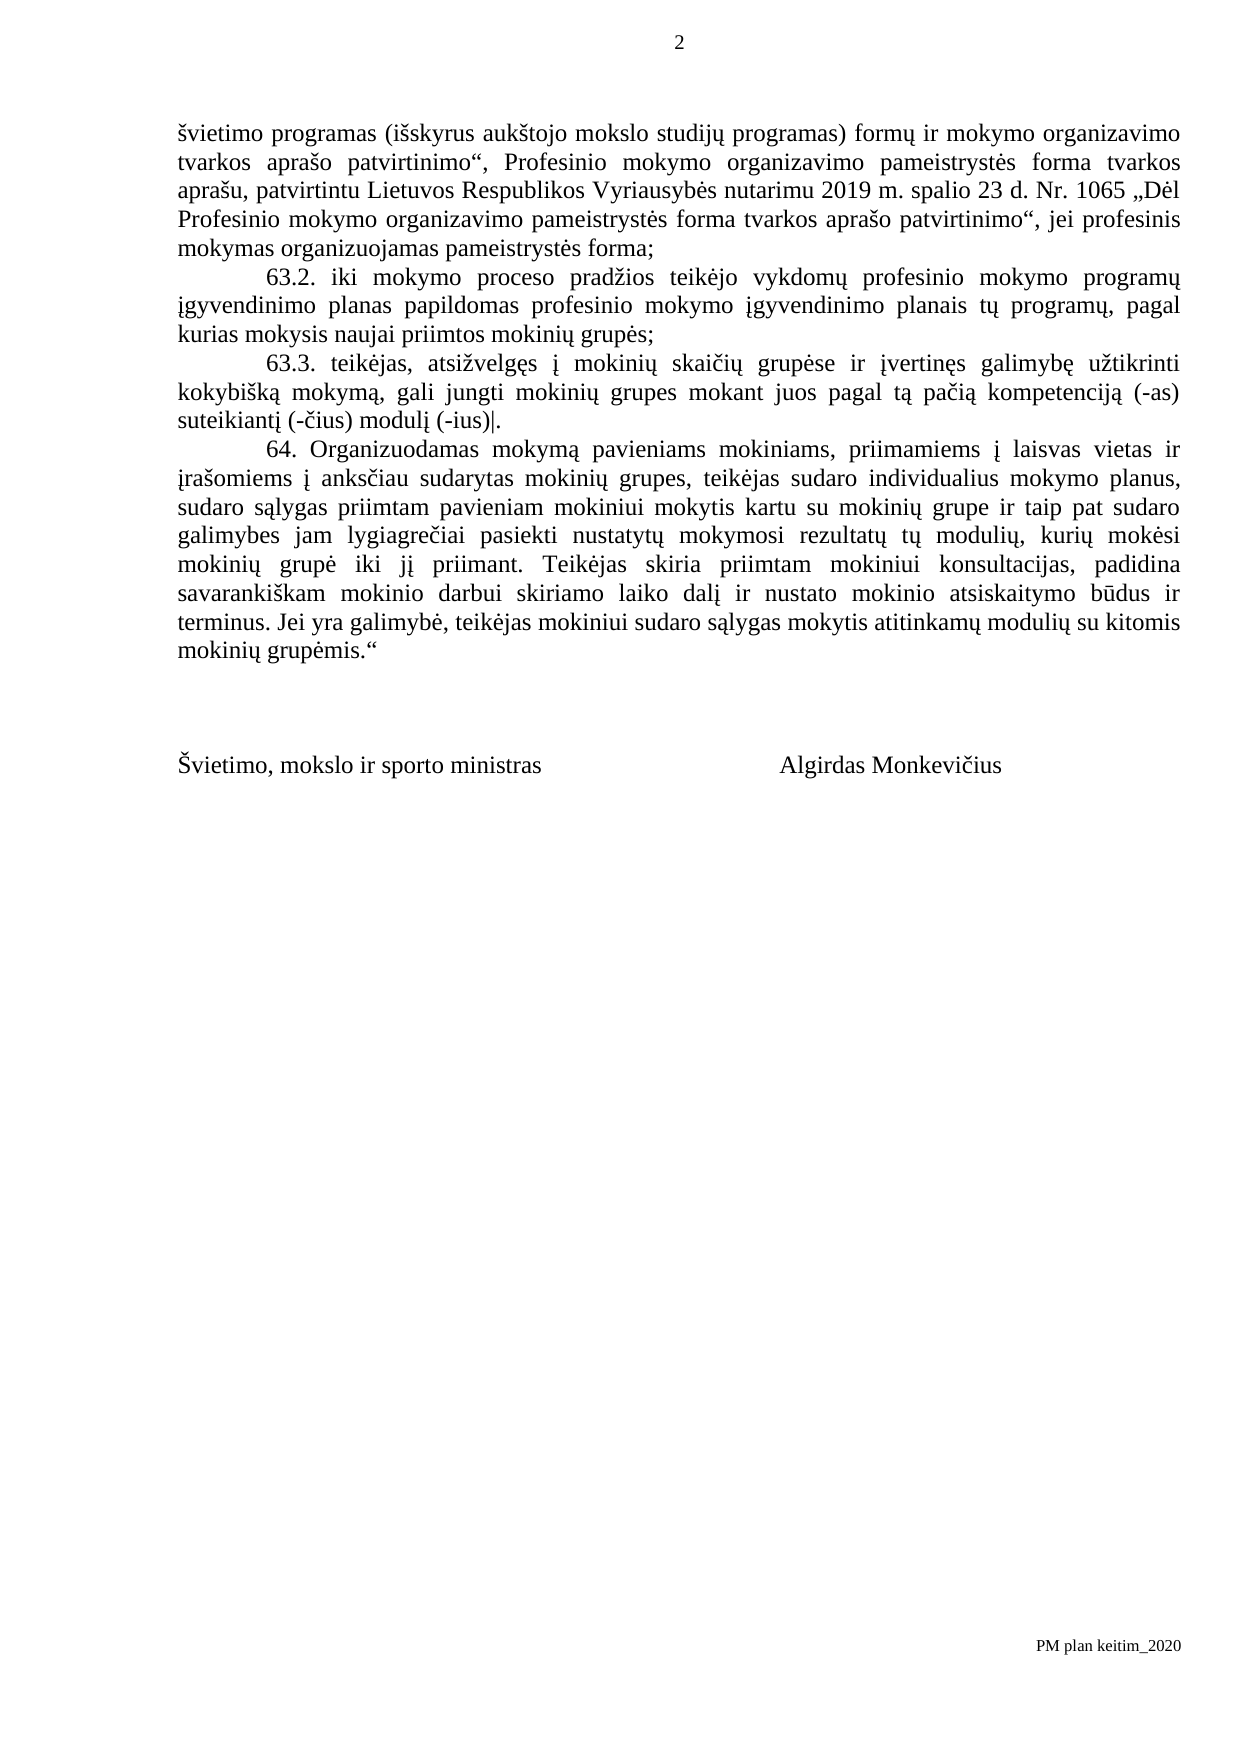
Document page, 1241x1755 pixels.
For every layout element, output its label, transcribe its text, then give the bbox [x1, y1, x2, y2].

text 63.2. iki mokymo proceso pradžios teikėjo vykdomų profesinio mokymo programų įgyvendinimo planas papildomas profesinio mokymo įgyvendinimo planais tų programų, pagal kurias mokysis naujai priimtos mokinių grupės; [177, 262, 1181, 348]
text 63.3. teikėjas, atsižvelgęs į mokinių skaičių grupėse ir įvertinęs galimybę užtikrinti kokybišką mokymą, gali jungti mokinių grupes mokant juos pagal tą pačią kompetenciją (-as) suteikiantį (-čius) modulį (-ius)|. [177, 348, 1181, 434]
text švietimo programas (išskyrus aukštojo mokslo studijų programas) formų ir mokymo organizavimo tvarkos aprašo patvirtinimo“, Profesinio mokymo organizavimo pameistrystės forma tvarkos aprašu, patvirtintu Lietuvos Respublikos Vyriausybės nutarimu 2019 m. spalio 23 d. Nr. 1065 „Dėl Profesinio mokymo organizavimo pameistrystės forma tvarkos aprašo patvirtinimo“, jei profesinis mokymas organizuojamas pameistrystės forma; [177, 118, 1181, 262]
text Švietimo, mokslo ir sporto ministras Algirdas Monkevičius [177, 751, 1181, 779]
text 64. Organizuodamas mokymą pavieniams mokiniams, priimamiems į laisvas vietas ir įrašomiems į anksčiau sudarytas mokinių grupes, teikėjas sudaro individualius mokymo planus, sudaro sąlygas priimtam pavieniam mokiniui mokytis kartu su mokinių grupe ir taip pat sudaro galimybes jam lygiagrečiai pasiekti nustatytų mokymosi rezultatų tų modulių, kurių mokėsi mokinių grupė iki jį priimant. Teikėjas skiria priimtam mokiniui konsultacijas, padidina savarankiškam mokinio darbui skiriamo laiko dalį ir nustato mokinio atsiskaitymo būdus ir terminus. Jei yra galimybė, teikėjas mokiniui sudaro sąlygas mokytis atitinkamų modulių su kitomis mokinių grupėmis.“ [177, 434, 1181, 664]
